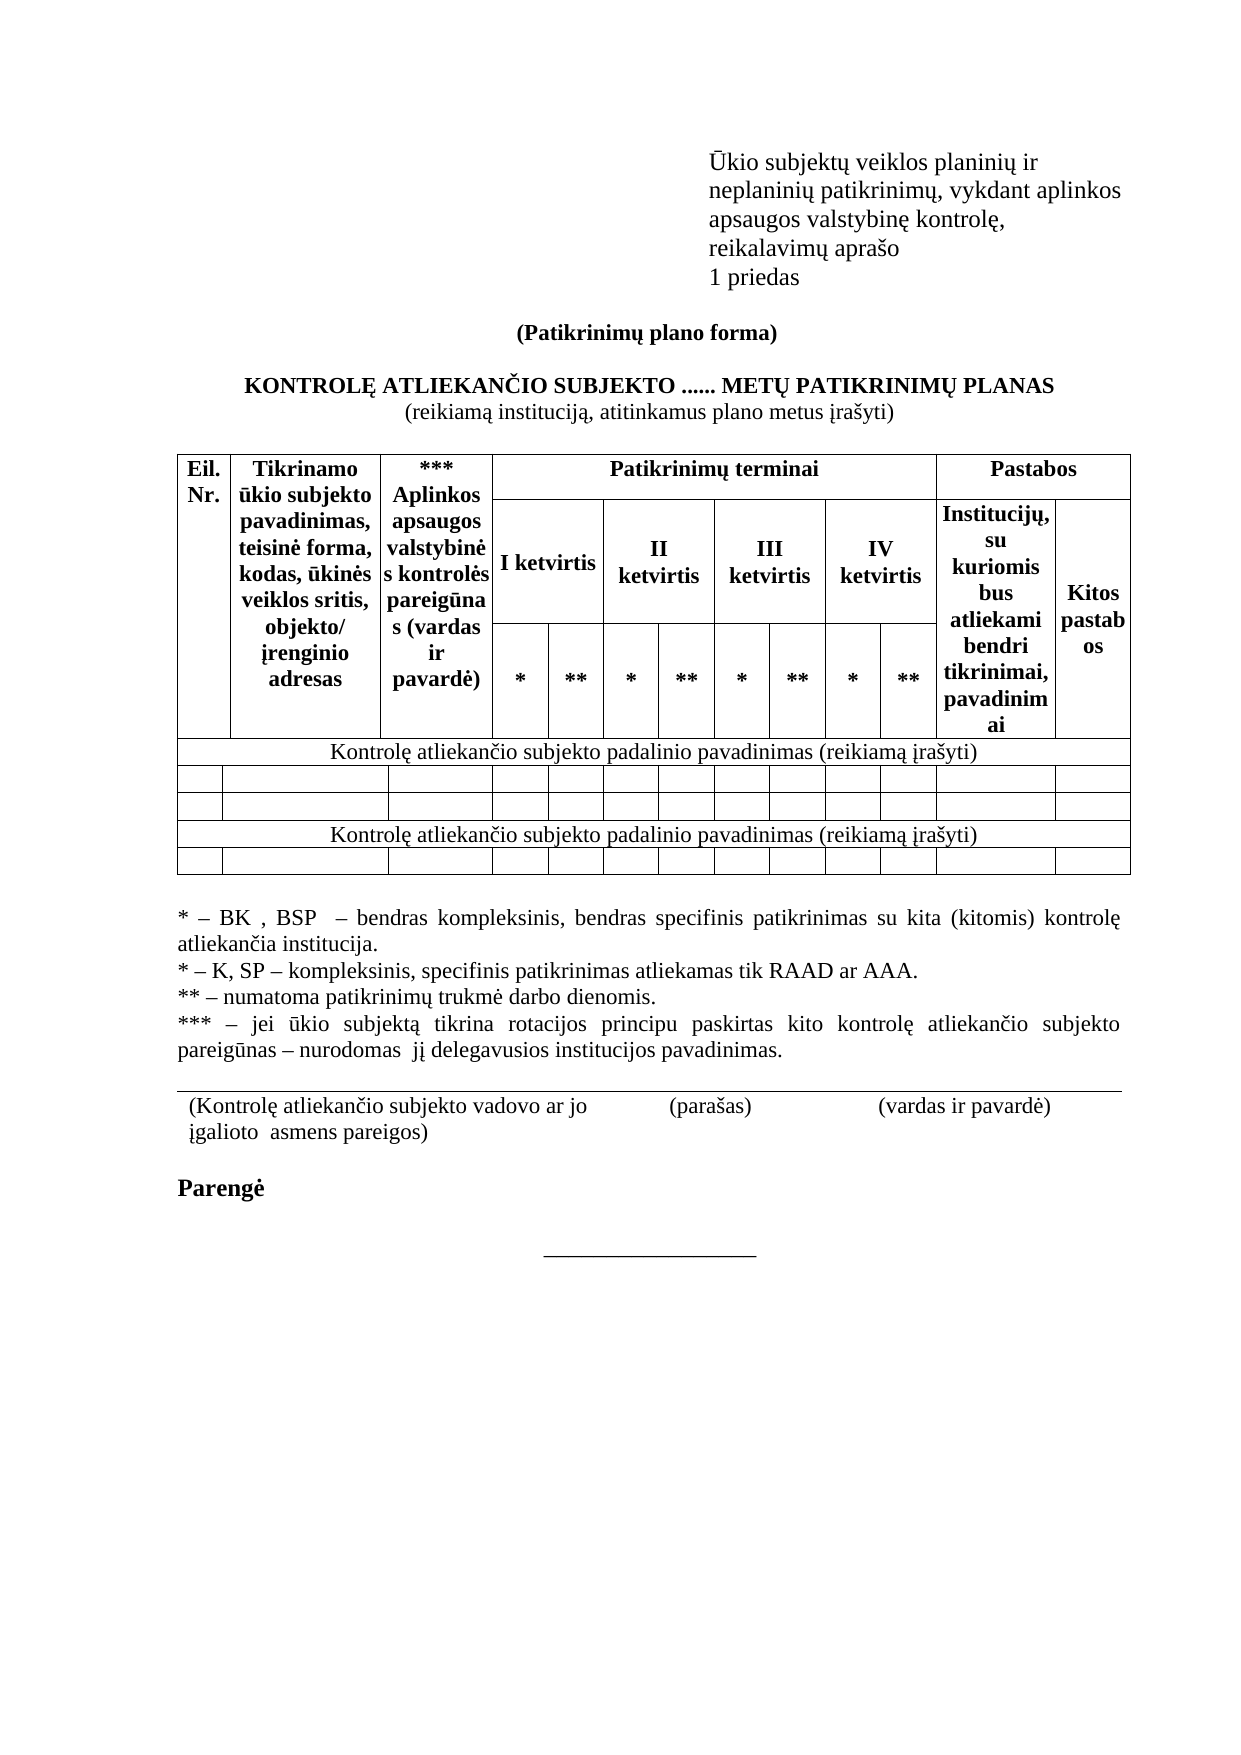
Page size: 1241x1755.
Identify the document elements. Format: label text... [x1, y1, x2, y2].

table_cell Kontrolę atliekančio subjekto padalinio pavadinimas (reikiamą įrašyti) [178, 821, 1130, 847]
table_cell [223, 793, 388, 819]
table_header Eil. Nr. [178, 455, 230, 737]
table_cell [937, 793, 1055, 819]
table_cell * [604, 624, 658, 737]
table_cell [659, 793, 714, 819]
table_cell [223, 766, 388, 792]
text ** – numatoma patikrinimų trukmė darbo dienomis. [177, 983, 1122, 1009]
table_cell ** [770, 624, 825, 737]
table_cell [549, 793, 603, 819]
table_cell [659, 848, 714, 874]
table_header (Kontrolę atliekančio subjekto vadovo ar jo įgalioto asmens pareigos) [177, 1092, 613, 1145]
text Ūkio subjektų veiklos planinių ir [177, 147, 1122, 176]
table_cell ** [881, 624, 936, 737]
table_cell III ketvirtis [715, 500, 825, 623]
table_cell Kitos pastabos [1056, 500, 1130, 737]
table_cell [389, 766, 492, 792]
table_cell [826, 766, 880, 792]
table_cell [881, 848, 936, 874]
table_cell [1056, 793, 1130, 819]
table_cell [715, 848, 769, 874]
table_header (vardas ir pavardė) [808, 1092, 1122, 1145]
table_cell [937, 848, 1055, 874]
table_cell [389, 793, 492, 819]
table_cell II ketvirtis [604, 500, 714, 623]
table_cell [389, 848, 492, 874]
table_cell ** [659, 624, 714, 737]
text *** – jei ūkio subjektą tikrina rotacijos principu paskirtas kito kontrolę atliekančio subjekto pareigūnas – nurodomas jį delegavusios institucijos pavadinimas. [177, 1009, 1122, 1062]
text apsaugos valstybinę kontrolę, [177, 204, 1122, 233]
table_cell [770, 793, 825, 819]
text neplaninių patikrinimų, vykdant aplinkos [177, 176, 1122, 204]
table_cell I ketvirtis [493, 500, 603, 623]
table_cell [826, 793, 880, 819]
table_cell [604, 793, 658, 819]
text 1 priedas [177, 262, 1122, 291]
text * – K, SP – kompleksinis, specifinis patikrinimas atliekamas tik RAAD ar AAA. [177, 957, 1122, 983]
table_cell ** [549, 624, 603, 737]
table_cell [826, 848, 880, 874]
table_cell [937, 766, 1055, 792]
table_cell [881, 793, 936, 819]
table_cell [493, 766, 548, 792]
table_cell [604, 766, 658, 792]
table_cell IV ketvirtis [826, 500, 936, 623]
table_cell [770, 848, 825, 874]
text Parengė [177, 1173, 1122, 1202]
text * – BK , BSP – bendras kompleksinis, bendras specifinis patikrinimas su kita (kitomis) kontrolę atliekančia institucija. [177, 904, 1122, 957]
table_cell * [715, 624, 769, 737]
table_cell Institucijų, su kuriomis bus atliekami bendri tikrinimai, pavadinimai [937, 500, 1055, 737]
table_header Patikrinimų terminai [493, 455, 936, 499]
text reikalavimų aprašo [177, 233, 1122, 262]
table_header *** Aplinkos apsaugos valstybinės kontrolės pareigūnas (vardas ir pavardė) [381, 455, 492, 737]
table_cell [493, 848, 548, 874]
table_cell [604, 848, 658, 874]
text (Patikrinimų plano forma) [177, 319, 1122, 346]
text _________________ [177, 1231, 1122, 1260]
table_cell [223, 848, 388, 874]
table_cell [549, 766, 603, 792]
table_cell [1056, 766, 1130, 792]
table_cell [178, 793, 222, 819]
table_header (parašas) [614, 1092, 807, 1145]
table_cell Kontrolę atliekančio subjekto padalinio pavadinimas (reikiamą įrašyti) [178, 739, 1130, 765]
table_cell [178, 848, 222, 874]
text KONTROLĘ ATLIEKANČIO SUBJEKTO ...... METŲ PATIKRINIMŲ PLANAS [177, 372, 1122, 398]
table_header Pastabos [937, 455, 1130, 499]
table_cell [493, 793, 548, 819]
table_cell [770, 766, 825, 792]
table_cell [549, 848, 603, 874]
table_cell [1056, 848, 1130, 874]
table_cell * [826, 624, 880, 737]
table_cell [178, 766, 222, 792]
table_cell [659, 766, 714, 792]
table_cell [715, 793, 769, 819]
table_cell * [493, 624, 548, 737]
text (reikiamą instituciją, atitinkamus plano metus įrašyti) [177, 398, 1122, 425]
table_header Tikrinamo ūkio subjekto pavadinimas, teisinė forma, kodas, ūkinės veiklos sritis, objekto/ įrenginio adresas [231, 455, 380, 737]
table_cell [881, 766, 936, 792]
table_cell [715, 766, 769, 792]
